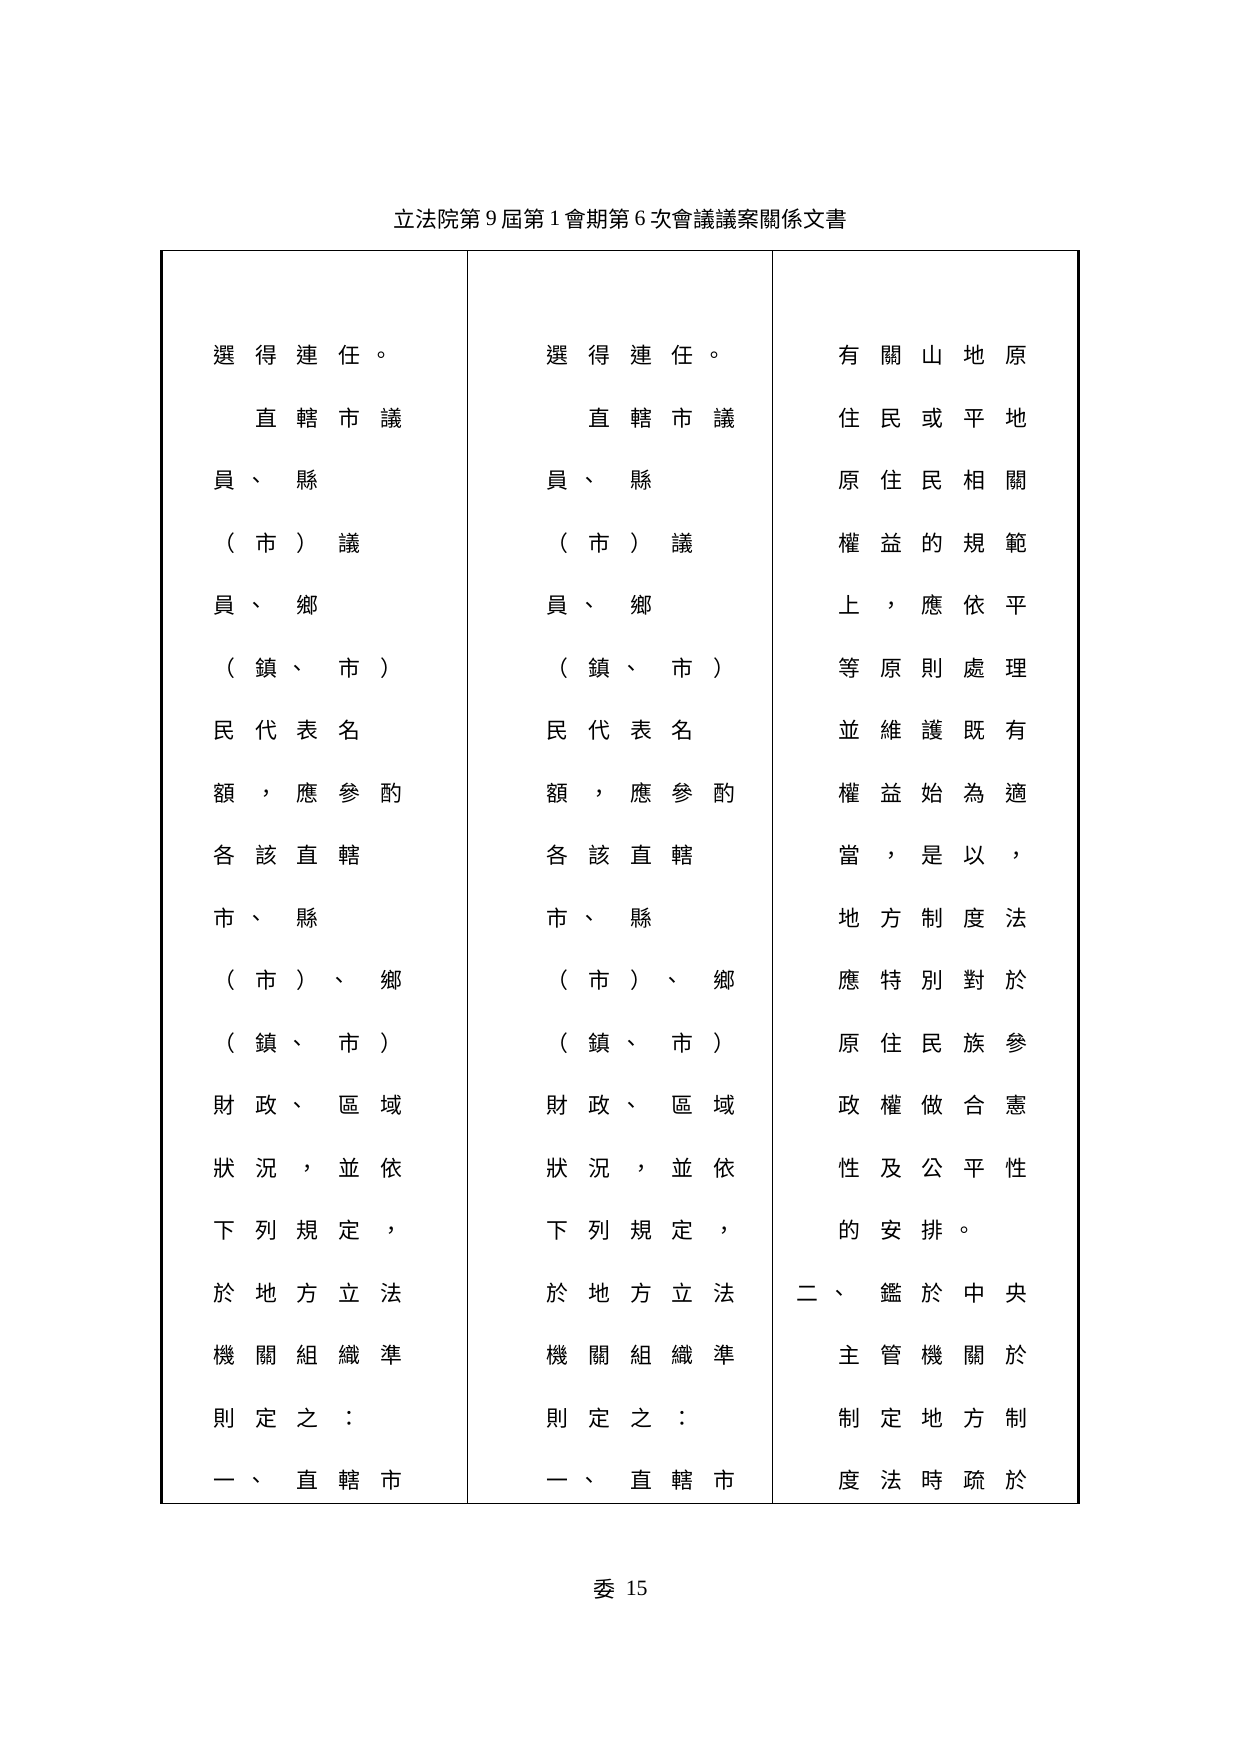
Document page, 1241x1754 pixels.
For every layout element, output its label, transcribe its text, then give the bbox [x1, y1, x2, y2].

table_cell 選得連任。 直轄市議員、縣（市）議員、鄉（鎮、市）民代表名額，應參酌各該直轄市、縣（市）、鄉（鎮、市）財政、區域狀況，並依下列規定，於地方立法機關組織準則定之： 一、直轄市 [163, 251, 467, 1503]
table_cell 有關山地原住民或平地原住民相關權益的規範上，應依平等原則處理並維護既有權益始為適當，是以，地方制度法應特別對於原住民族參政權做合憲性及公平性的安排。 二、鑑於中央主管機關於制定地方制度法時疏於 [773, 251, 1077, 1503]
table_cell 選得連任。 直轄市議員、縣（市）議員、鄉（鎮、市）民代表名額，應參酌各該直轄市、縣（市）、鄉（鎮、市）財政、區域狀況，並依下列規定，於地方立法機關組織準則定之： 一、直轄市 [468, 251, 772, 1503]
